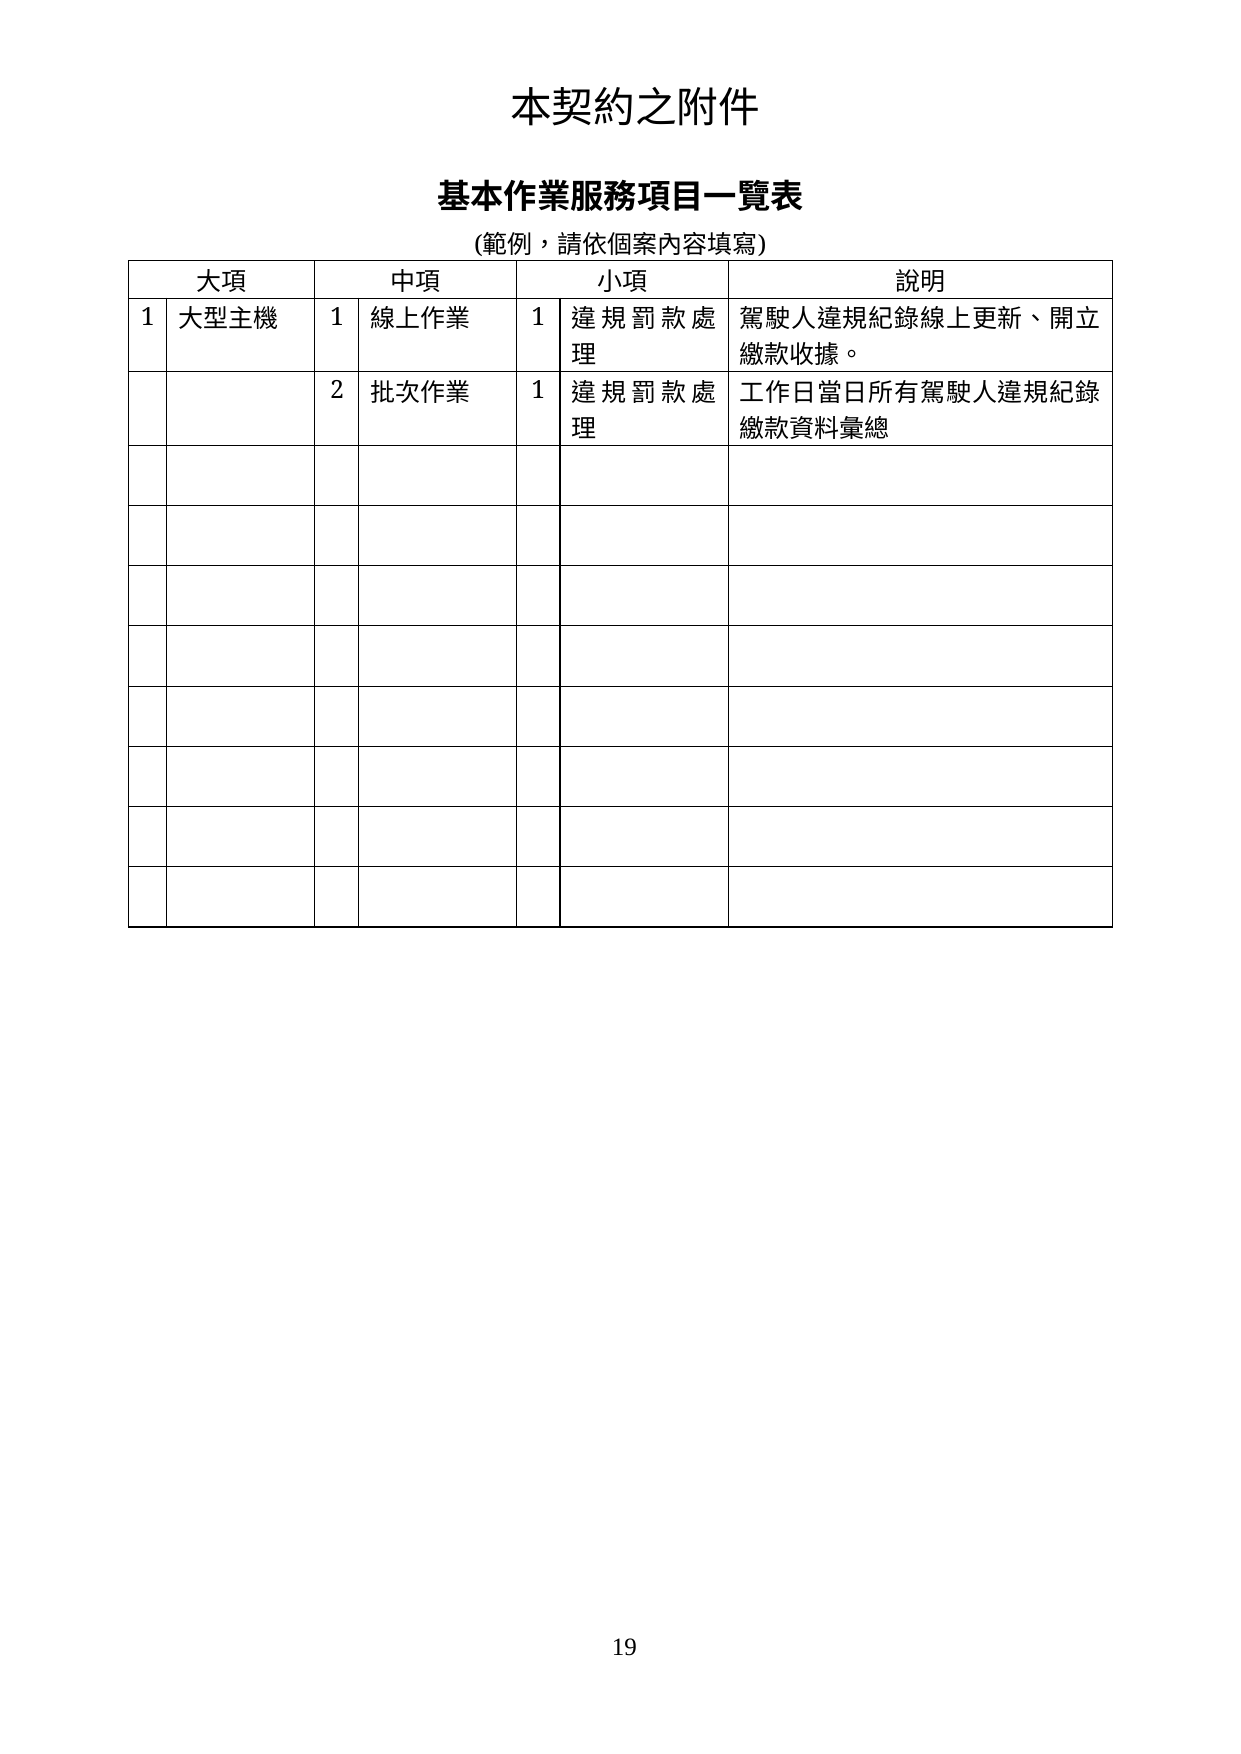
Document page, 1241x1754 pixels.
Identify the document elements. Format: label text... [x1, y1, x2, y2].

table_cell [359, 566, 516, 625]
table_cell [129, 867, 166, 926]
table_cell [561, 566, 728, 625]
table_cell [315, 506, 358, 565]
table_cell [129, 807, 166, 866]
table_cell 批次作業 [359, 372, 516, 445]
table_cell [561, 626, 728, 686]
table_cell [729, 867, 1112, 926]
table_cell [561, 446, 728, 505]
table_cell [729, 446, 1112, 505]
table_cell [729, 807, 1112, 866]
table_cell [167, 867, 314, 926]
table_cell [315, 687, 358, 746]
table_cell 1 [517, 372, 559, 445]
table_header 小項 [517, 261, 728, 298]
table_cell [517, 747, 559, 806]
table_cell 駕駛人違規紀錄線上更新、開立繳款收據。 [729, 299, 1112, 371]
table_header 說明 [729, 261, 1112, 298]
table_cell 1 [517, 299, 559, 371]
table_header 大項 [129, 261, 314, 298]
table_cell [129, 372, 166, 445]
table_cell 工作日當日所有駕駛人違規紀錄繳款資料彙總 [729, 372, 1112, 445]
table_cell [315, 867, 358, 926]
table_cell [517, 446, 559, 505]
table_cell [129, 626, 166, 686]
table_cell [129, 506, 166, 565]
table_cell [729, 747, 1112, 806]
table_cell [729, 566, 1112, 625]
table_cell [359, 807, 516, 866]
text (範例，請依個案內容填寫) [118, 224, 1122, 260]
table_cell [359, 867, 516, 926]
table_cell 線上作業 [359, 299, 516, 371]
table_cell [129, 566, 166, 625]
table_cell [129, 446, 166, 505]
table_cell [167, 372, 314, 445]
text 本契約之附件 [148, 89, 1122, 130]
table_cell [517, 687, 559, 746]
table_cell 1 [315, 299, 358, 371]
table_cell [167, 687, 314, 746]
table_cell [315, 566, 358, 625]
table_cell [517, 807, 559, 866]
table_cell [167, 807, 314, 866]
table_cell [167, 747, 314, 806]
table_cell [561, 807, 728, 866]
table_cell [729, 626, 1112, 686]
table_cell [167, 446, 314, 505]
table_cell [517, 506, 559, 565]
table_cell 違規罰款處理 [561, 372, 728, 445]
table_cell [167, 506, 314, 565]
table_cell [561, 687, 728, 746]
table_cell [315, 446, 358, 505]
table_cell [129, 687, 166, 746]
table_cell [729, 506, 1112, 565]
table_cell [167, 626, 314, 686]
table_cell [315, 626, 358, 686]
table_header 中項 [315, 261, 516, 298]
table_cell 1 [129, 299, 166, 371]
table_cell [561, 867, 728, 926]
table_cell [517, 566, 559, 625]
table_cell 大型主機 [167, 299, 314, 371]
table_cell [359, 747, 516, 806]
table_cell 違規罰款處理 [561, 299, 728, 371]
table_cell [359, 446, 516, 505]
table_cell [561, 506, 728, 565]
table_cell [359, 626, 516, 686]
table_cell [561, 747, 728, 806]
table_cell [359, 506, 516, 565]
table_cell [517, 867, 559, 926]
table_cell [315, 807, 358, 866]
table_cell [315, 747, 358, 806]
table_cell 2 [315, 372, 358, 445]
subtitle 基本作業服務項目一覽表 [118, 155, 1122, 218]
table_cell [129, 747, 166, 806]
table_cell [359, 687, 516, 746]
table_cell [517, 626, 559, 686]
table_cell [167, 566, 314, 625]
table_cell [729, 687, 1112, 746]
